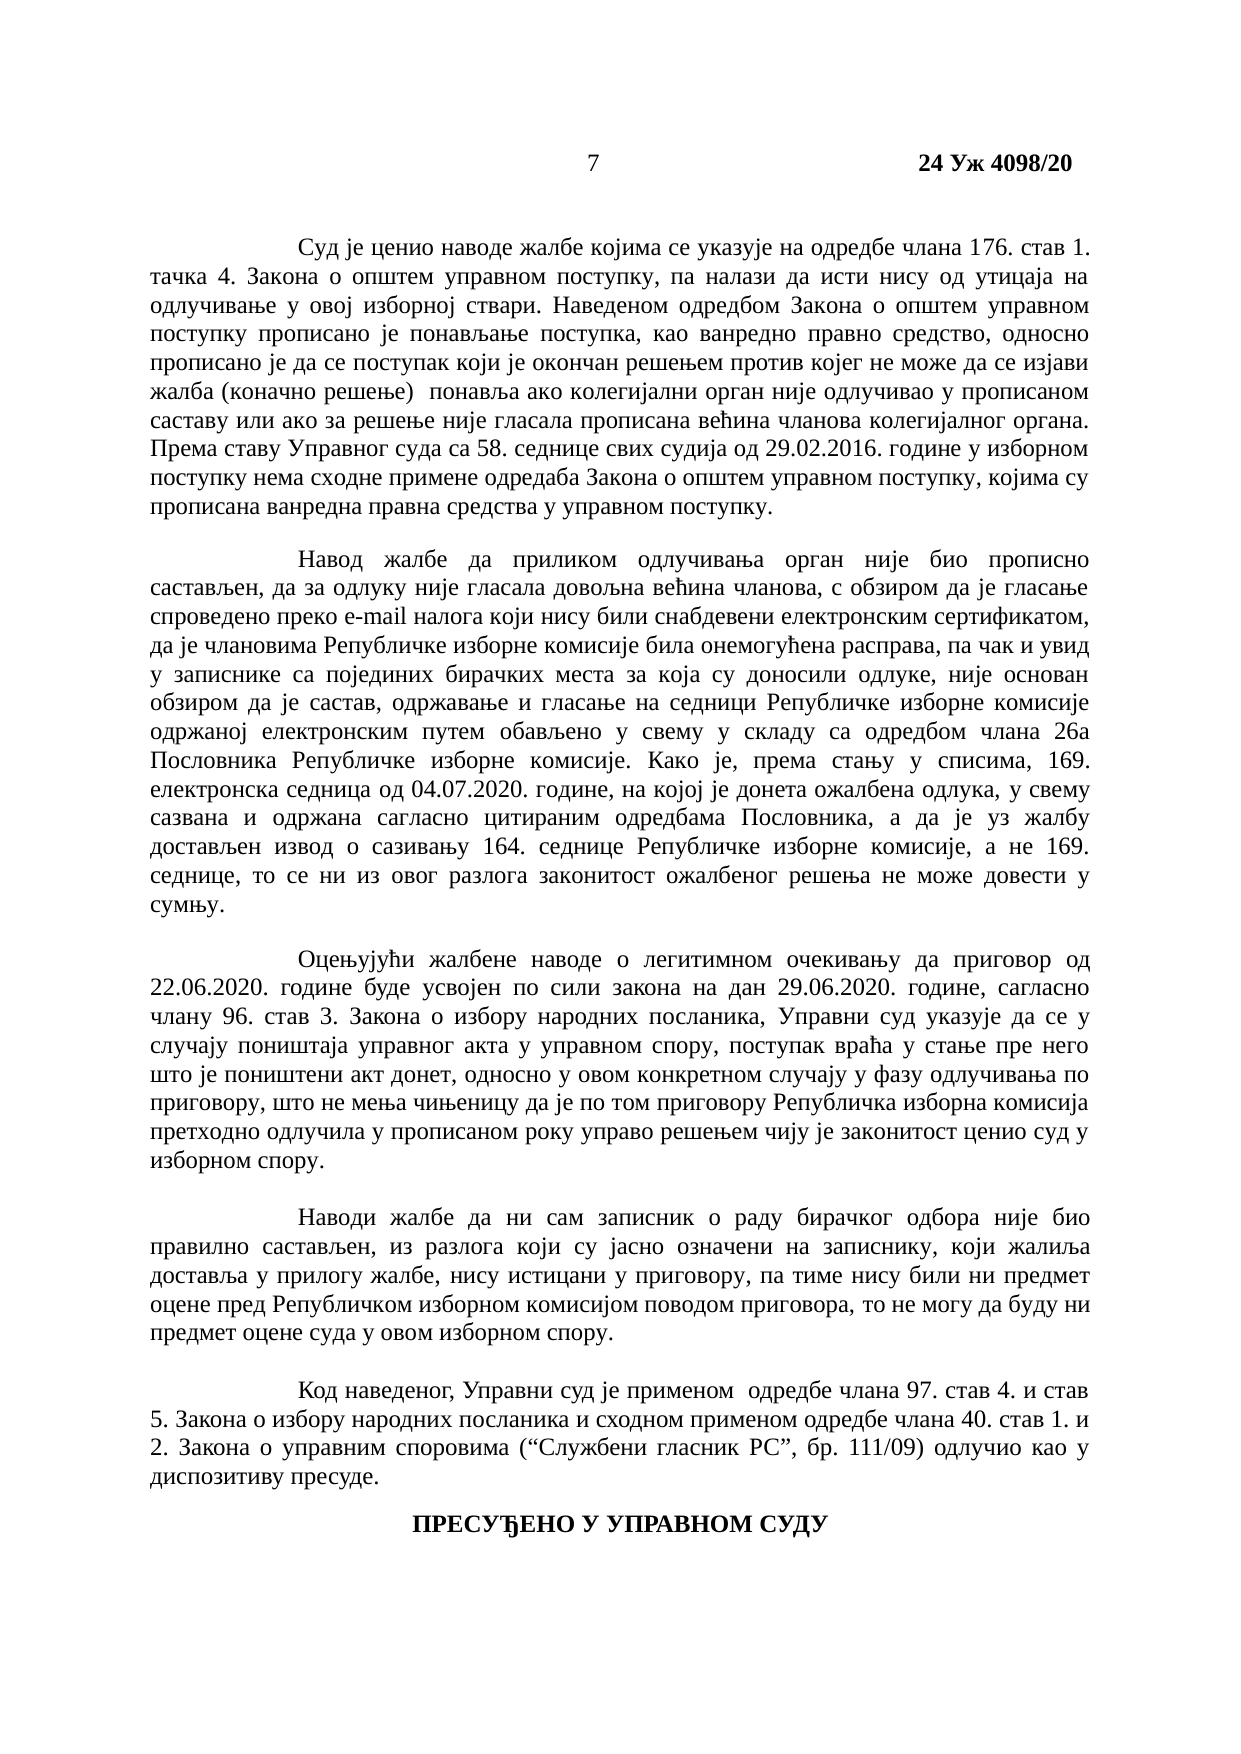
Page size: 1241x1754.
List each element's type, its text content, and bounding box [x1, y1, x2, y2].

text Код наведеног, Управни суд је применом одредбе члана 97. став 4. и став 5. Закона о избору народних посланика и сходном применом одредбе члана 40. став 1. и 2. Закона о управним споровима (“Службени гласник РС”, бр. 111/09) одлучио као у диспозитиву пресуде. [150, 1375, 1091, 1490]
text Оцењујући жалбене наводе о легитимном очекивању да приговор од 22.06.2020. године буде усвојен по сили закона на дан 29.06.2020. године, сагласно члану 96. став 3. Закона о избору народних посланика, Управни суд указује да се у случају поништаја управног акта у управном спору, поступак враћа у стање пре него што је поништени акт донет, односно у овом конкретном случају у фазу одлучивања по приговору, што не мења чињеницу да је по том приговору Републичка изборна комисија претходно одлучила у прописаном року управо решењем чију је законитост ценио суд у изборном спору. [150, 944, 1091, 1174]
text Суд је ценио наводе жалбе којима се указује на одредбе члана 176. став 1. тачка 4. Закона о општем управном поступку, па налази да исти нису од утицаја на одлучивање у овој изборној ствари. Наведеном одредбом Закона о општем управном поступку прописано је понављање поступка, као ванредно правно средство, односно прописано је да се поступак који је окончан решењем против којег не може да се изјави жалба (коначно решење) понавља ако колегијални орган није одлучивао у прописаном саставу или ако за решење није гласала прописана већина чланова колегијалног органа. Према ставу Управног суда са 58. седнице свих судија од 29.02.2016. године у изборном поступку нема сходне примене одредаба Закона о општем управном поступку, којима су прописана ванредна правна средства у управном поступку. [150, 232, 1091, 520]
text Наводи жалбе да ни сам записник о раду бирачког одбора није био правилно састављен, из разлога који су јасно означени на записнику, који жалиља доставља у прилогу жалбе, нису истицани у приговору, па тиме нису били ни предмет оцене пред Републичком изборном комисијом поводом приговора, то не могу да буду ни предмет оцене суда у овом изборном спору. [150, 1202, 1091, 1346]
text ПРЕСУЂЕНО У УПРАВНОМ СУДУ [150, 1509, 1091, 1538]
text Навод жалбе да приликом одлучивања орган није био прописно састављен, да за одлуку није гласала довољна већина чланова, с обзиром да је гласање спроведено преко e-mail налога који нису били снабдевени електронским сертификатом, да је члановима Републичке изборне комисије била онемогућена расправа, па чак и увид у записнике са појединих бирачких места за која су доносили одлуке, није основан обзиром да је састав, одржавање и гласање на седници Републичке изборне комисије одржаној електронским путем обављено у свему у складу са одредбом члана 26а Пословника Републичке изборне комисије. Како је, према стању у списима, 169. електронска седница од 04.07.2020. године, на којој је донета ожалбена одлука, у свему сазвана и одржана сагласно цитираним одредбама Пословника, а да је уз жалбу достављен извод о сазивању 164. седнице Републичке изборне комисије, а не 169. седнице, то се ни из овог разлога законитост ожалбеног решења не може довести у сумњу. [150, 544, 1091, 917]
